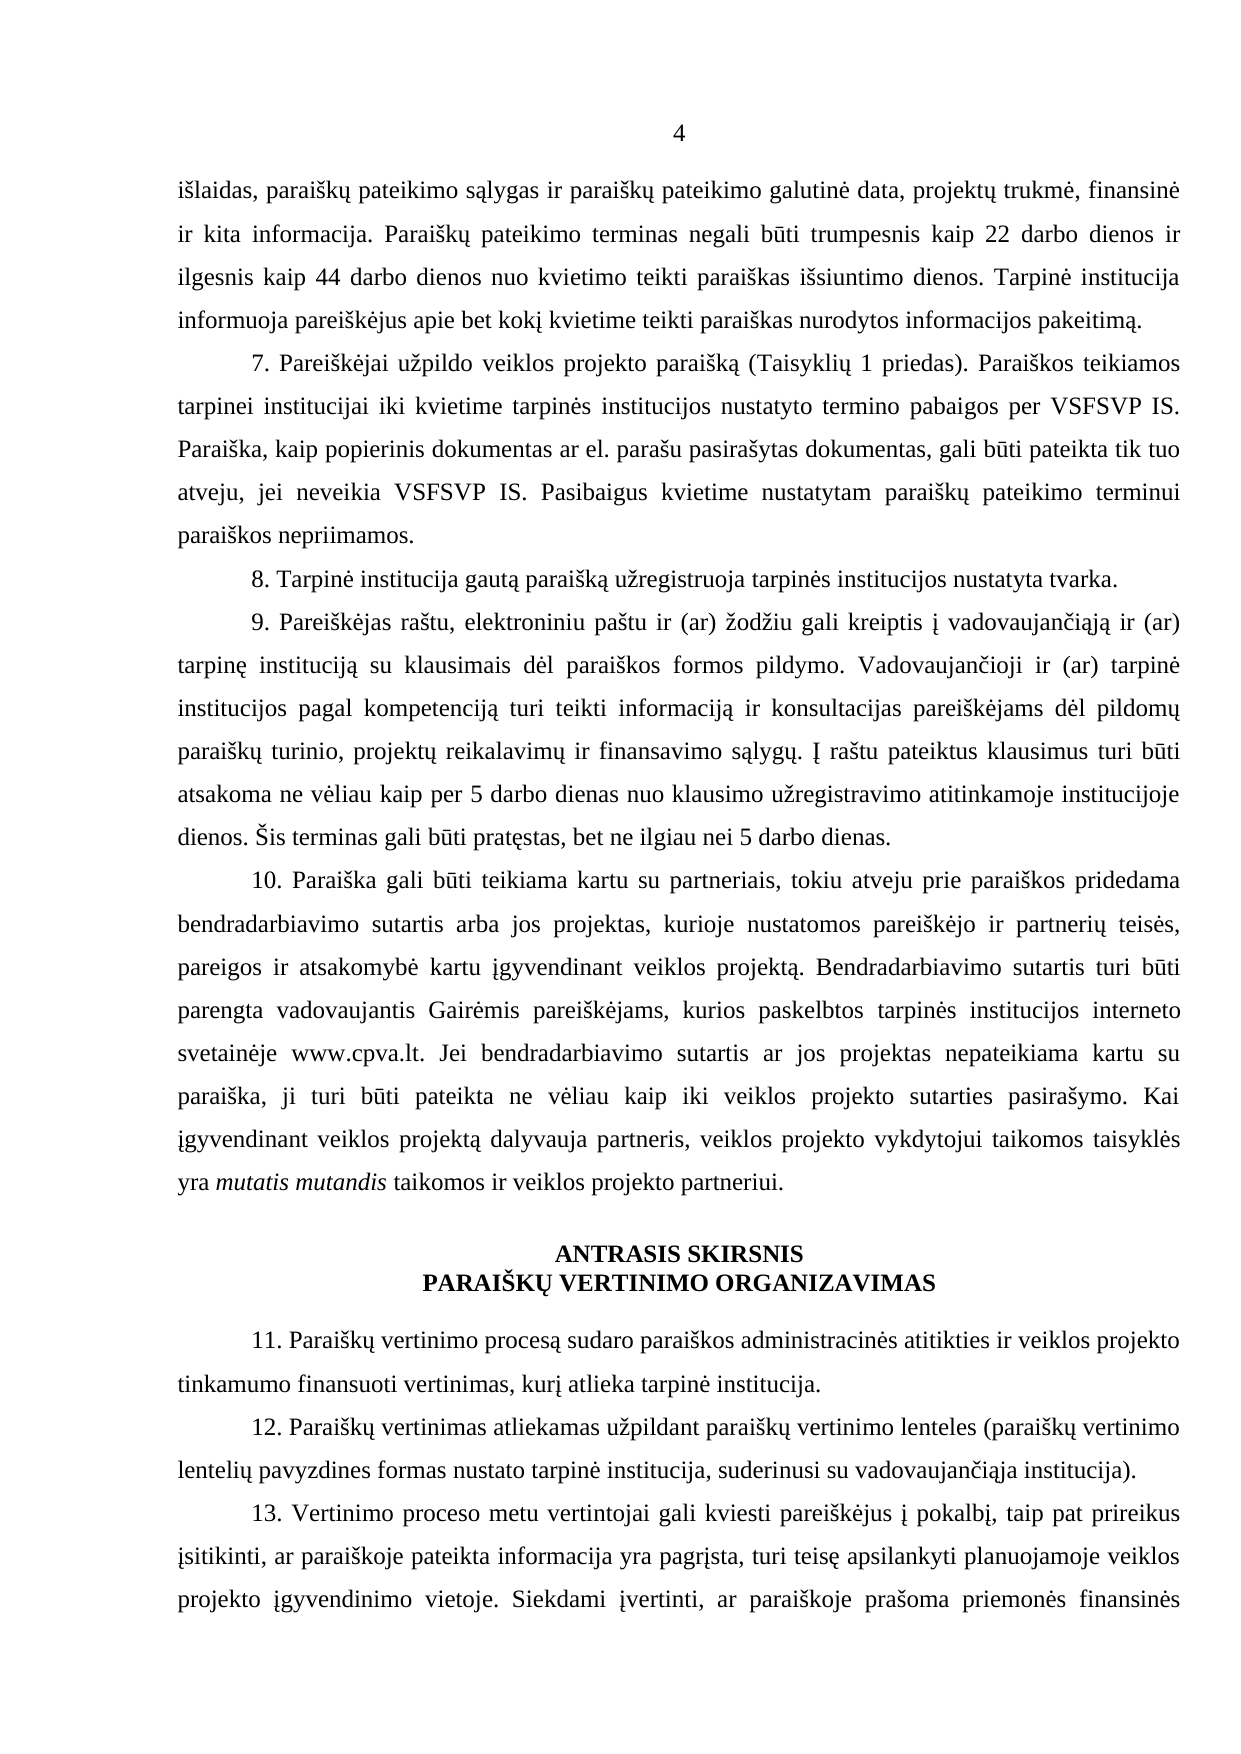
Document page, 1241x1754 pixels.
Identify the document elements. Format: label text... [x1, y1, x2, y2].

text 8. Tarpinė institucija gautą paraišką užregistruoja tarpinės institucijos nustatyta tvarka. [177, 564, 1181, 592]
text ANTRASIS SKIRSNIS [177, 1239, 1181, 1268]
text 13. Vertinimo proceso metu vertintojai gali kviesti pareiškėjus į pokalbį, taip pat prireikus įsitikinti, ar paraiškoje pateikta informacija yra pagrįsta, turi teisę apsilankyti planuojamoje veiklos projekto įgyvendinimo vietoje. Siekdami įvertinti, ar paraiškoje prašoma priemonės finansinės [177, 1498, 1181, 1613]
text 7. Pareiškėjai užpildo veiklos projekto paraišką (Taisyklių 1 priedas). Paraiškos teikiamos tarpinei institucijai iki kvietime tarpinės institucijos nustatyto termino pabaigos per VSFSVP IS. Paraiška, kaip popierinis dokumentas ar el. parašu pasirašytas dokumentas, gali būti pateikta tik tuo atveju, jei neveikia VSFSVP IS. Pasibaigus kvietime nustatytam paraiškų pateikimo terminui paraiškos nepriimamos. [177, 348, 1181, 549]
text 10. Paraiška gali būti teikiama kartu su partneriais, tokiu atveju prie paraiškos pridedama bendradarbiavimo sutartis arba jos projektas, kurioje nustatomos pareiškėjo ir partnerių teisės, pareigos ir atsakomybė kartu įgyvendinant veiklos projektą. Bendradarbiavimo sutartis turi būti parengta vadovaujantis Gairėmis pareiškėjams, kurios paskelbtos tarpinės institucijos interneto svetainėje www.cpva.lt. Jei bendradarbiavimo sutartis ar jos projektas nepateikiama kartu su paraiška, ji turi būti pateikta ne vėliau kaip iki veiklos projekto sutarties pasirašymo. Kai įgyvendinant veiklos projektą dalyvauja partneris, veiklos projekto vykdytojui taikomos taisyklės yra mutatis mutandis taikomos ir veiklos projekto partneriui. [177, 866, 1181, 1196]
text 9. Pareiškėjas raštu, elektroniniu paštu ir (ar) žodžiu gali kreiptis į vadovaujančiąją ir (ar) tarpinę instituciją su klausimais dėl paraiškos formos pildymo. Vadovaujančioji ir (ar) tarpinė institucijos pagal kompetenciją turi teikti informaciją ir konsultacijas pareiškėjams dėl pildomų paraiškų turinio, projektų reikalavimų ir finansavimo sąlygų. Į raštu pateiktus klausimus turi būti atsakoma ne vėliau kaip per 5 darbo dienas nuo klausimo užregistravimo atitinkamoje institucijoje dienos. Šis terminas gali būti pratęstas, bet ne ilgiau nei 5 darbo dienas. [177, 607, 1181, 851]
text 12. Paraiškų vertinimas atliekamas užpildant paraiškų vertinimo lenteles (paraiškų vertinimo lentelių pavyzdines formas nustato tarpinė institucija, suderinusi su vadovaujančiąja institucija). [177, 1412, 1181, 1484]
text 11. Paraiškų vertinimo procesą sudaro paraiškos administracinės atitikties ir veiklos projekto tinkamumo finansuoti vertinimas, kurį atlieka tarpinė institucija. [177, 1326, 1181, 1397]
text PARAIŠKŲ VERTINIMO ORGANIZAVIMAS [177, 1268, 1181, 1297]
text išlaidas, paraiškų pateikimo sąlygas ir paraiškų pateikimo galutinė data, projektų trukmė, finansinė ir kita informacija. Paraiškų pateikimo terminas negali būti trumpesnis kaip 22 darbo dienos ir ilgesnis kaip 44 darbo dienos nuo kvietimo teikti paraiškas išsiuntimo dienos. Tarpinė institucija informuoja pareiškėjus apie bet kokį kvietime teikti paraiškas nurodytos informacijos pakeitimą. [177, 176, 1181, 334]
